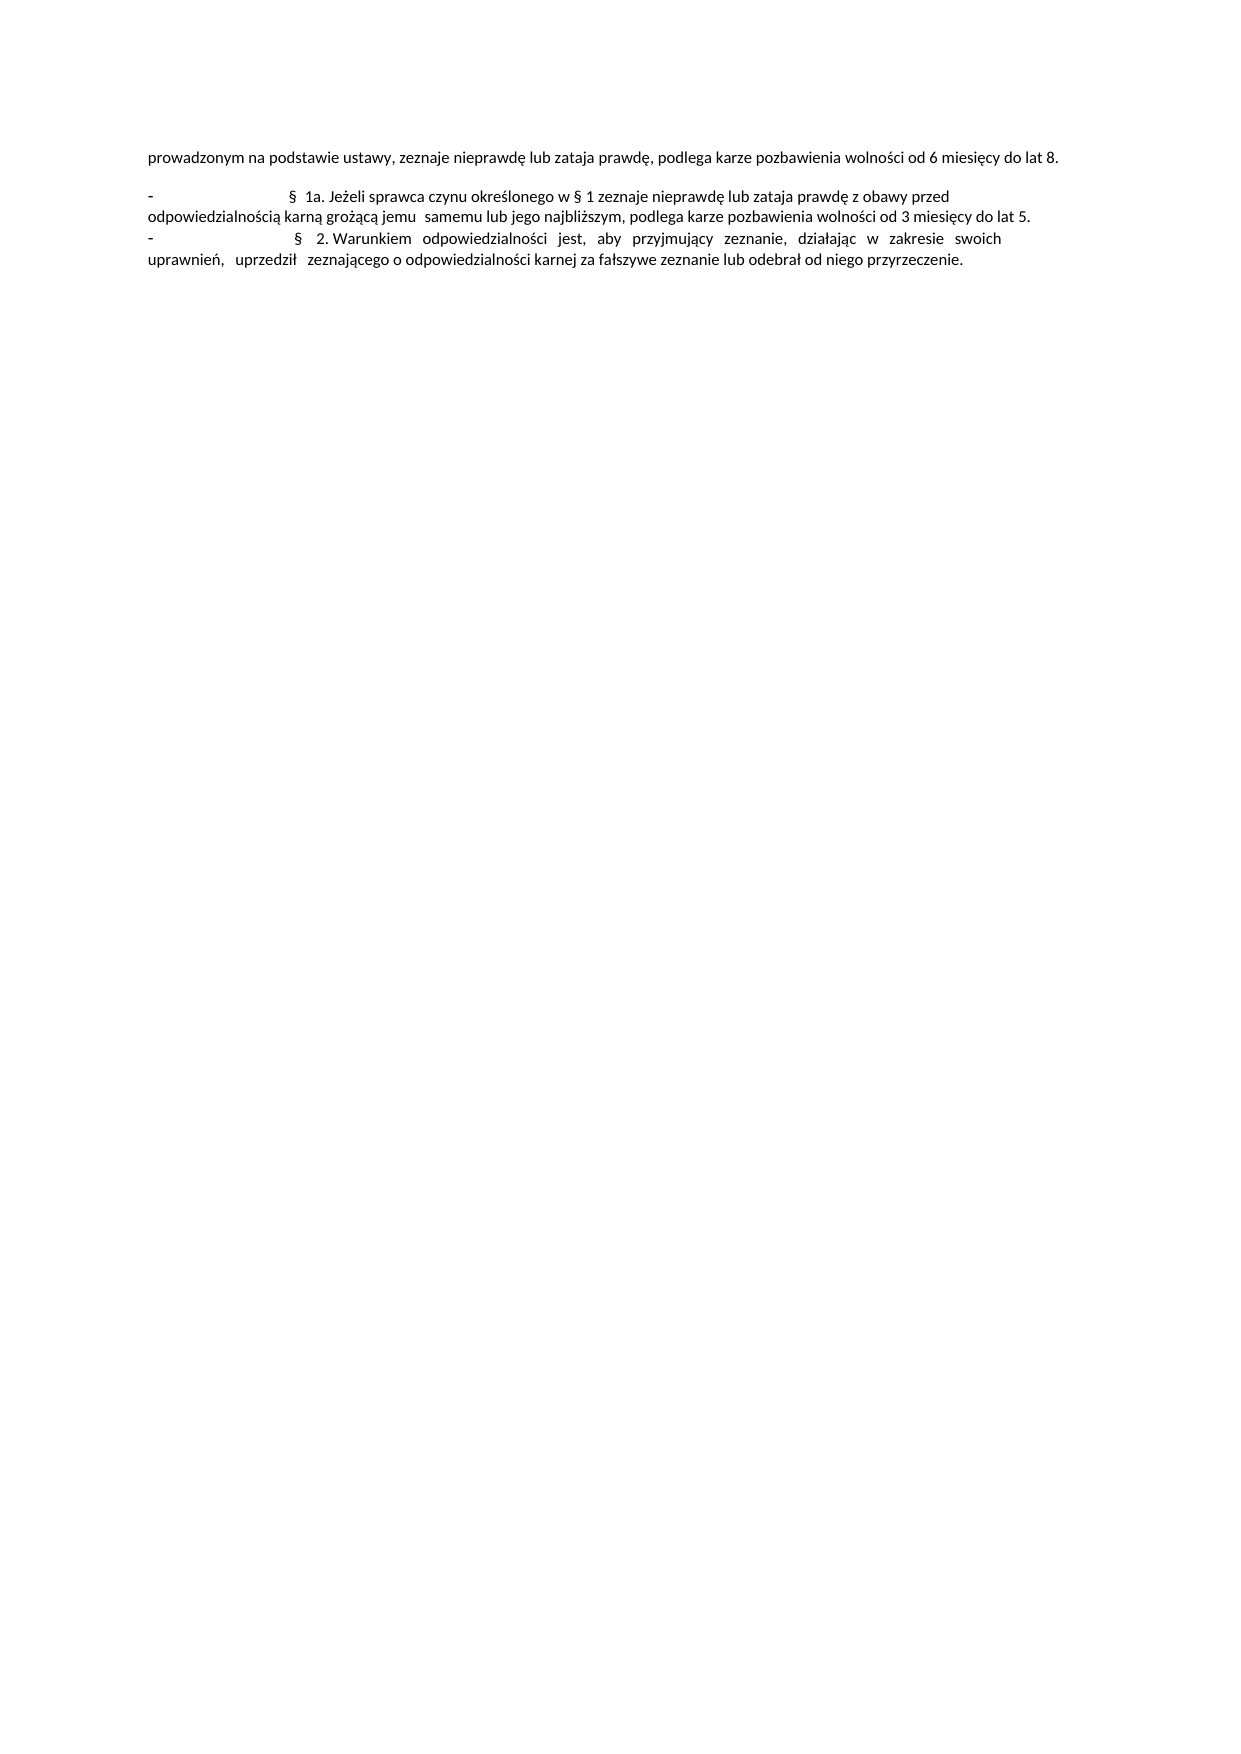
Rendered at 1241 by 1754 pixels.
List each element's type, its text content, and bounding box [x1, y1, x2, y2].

list § 1a. Jeżeli sprawca czynu określonego w § 1 zeznaje nieprawdę lub zataja prawdę z obawy przed odpowiedzialnością karną grożącą jemu samemu lub jego najbliższym, podlega karze pozbawienia wolności od 3 miesięcy do lat 5. [148, 184, 1081, 226]
text prowadzonym na podstawie ustawy, zeznaje nieprawdę lub zataja prawdę, podlega karze pozbawienia wolności od 6 miesięcy do lat 8. [148, 148, 1093, 168]
list § 2. Warunkiem odpowiedzialności jest, aby przyjmujący zeznanie, działając w zakresie swoich uprawnień, uprzedził zeznającego o odpowiedzialności karnej za fałszywe zeznanie lub odebrał od niego przyrzeczenie. [148, 226, 1080, 269]
